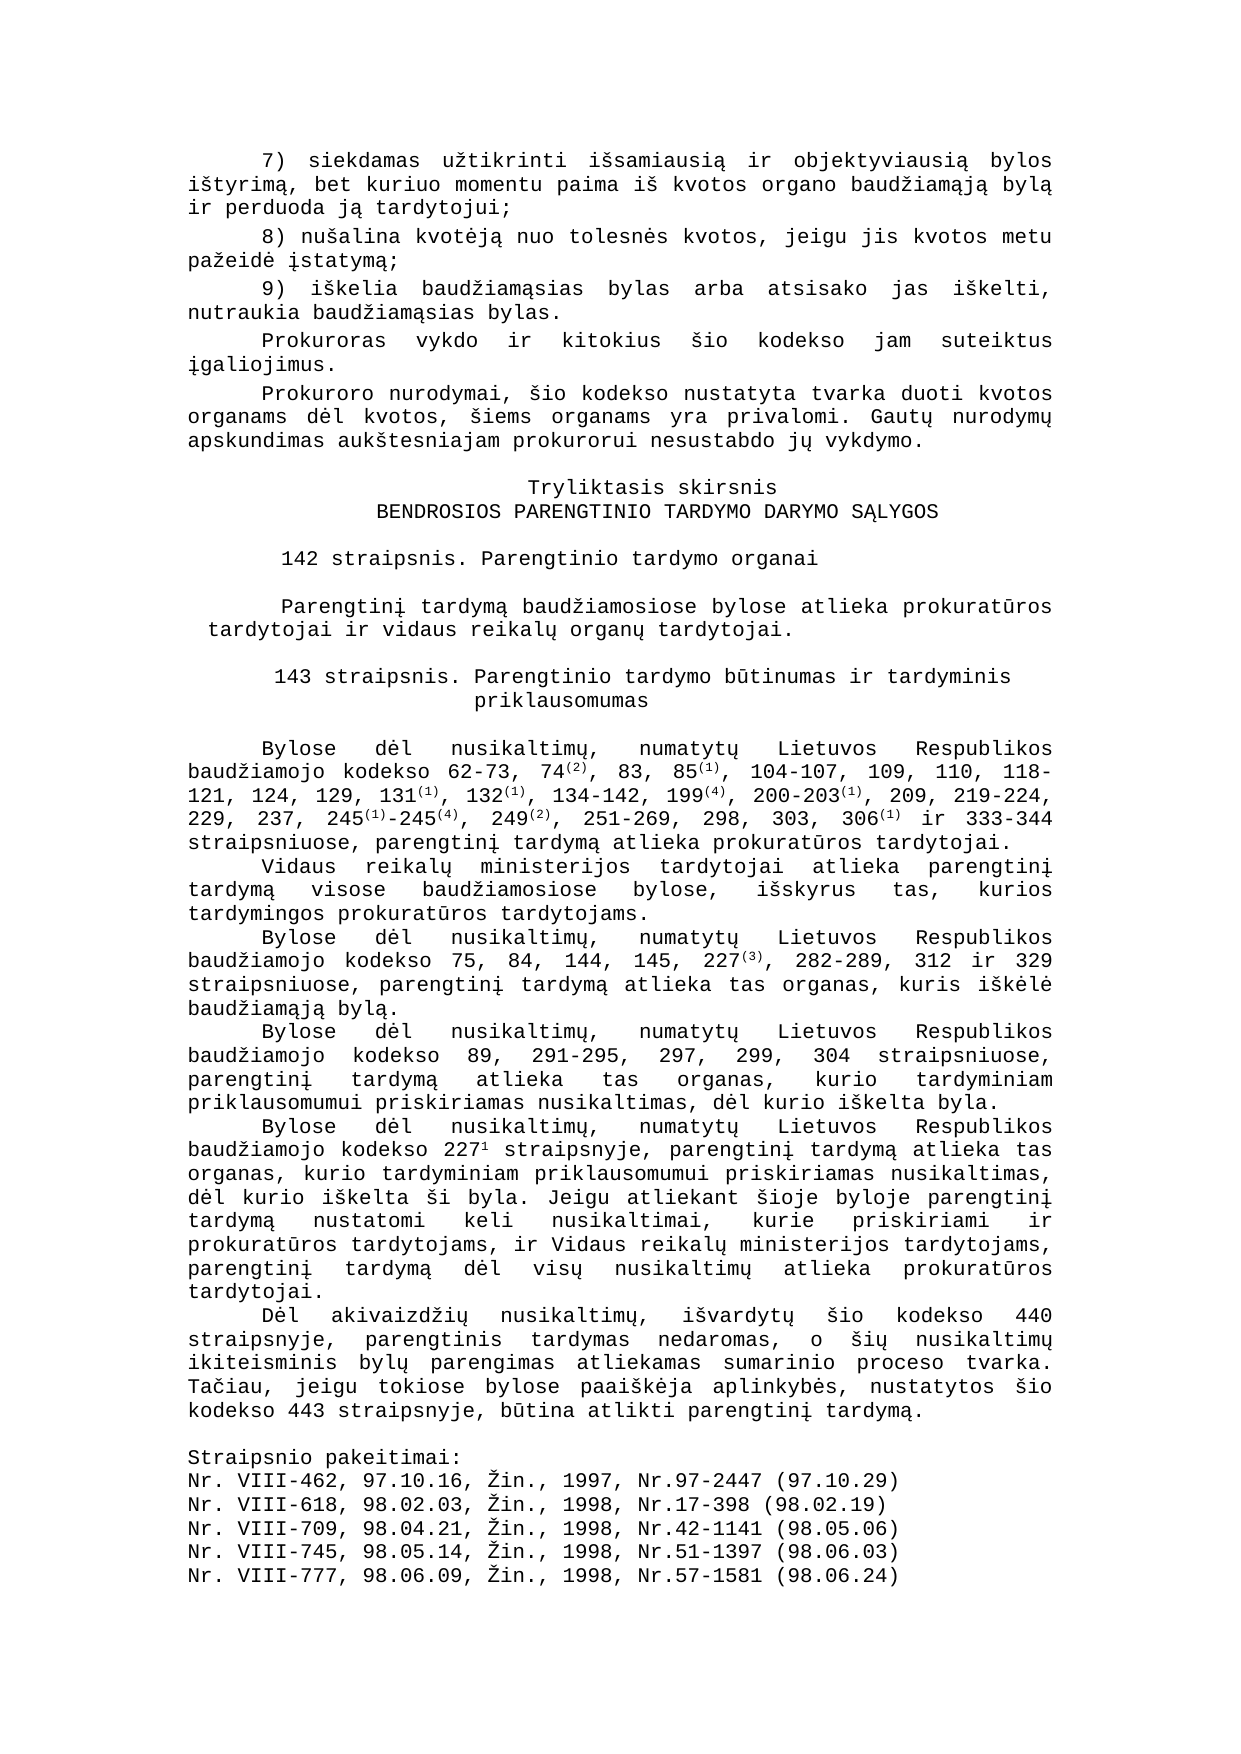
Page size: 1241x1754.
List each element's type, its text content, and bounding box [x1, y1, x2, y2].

text Nr. VIII-745, 98.05.14, Žin., 1998, Nr.51-1397 (98.06.03) [187, 1541, 1053, 1565]
text Dėl akivaizdžių nusikaltimų, išvardytų šio kodekso 440 straipsnyje, parengtinis tardymas nedaromas, o šių nusikaltimų ikiteisminis bylų parengimas atliekamas sumarinio proceso tvarka. Tačiau, jeigu tokiose bylose paaiškėja aplinkybės, nustatytos šio kodekso 443 straipsnyje, būtina atlikti parengtinį tardymą. [187, 1305, 1053, 1423]
text Nr. VIII-618, 98.02.03, Žin., 1998, Nr.17-398 (98.02.19) [187, 1494, 1053, 1518]
text Bylose dėl nusikaltimų, numatytų Lietuvos Respublikos baudžiamojo kodekso 62-73, 74(2), 83, 85(1), 104-107, 109, 110, 118-121, 124, 129, 131(1), 132(1), 134-142, 199(4), 200-203(1), 209, 219-224, 229, 237, 245(1)-245(4), 249(2), 251-269, 298, 303, 306(1) ir 333-344 straipsniuose, parengtinį tardymą atlieka prokuratūros tardytojai. [187, 737, 1053, 856]
text Bylose dėl nusikaltimų, numatytų Lietuvos Respublikos baudžiamojo kodekso 75, 84, 144, 145, 227(3), 282-289, 312 ir 329 straipsniuose, parengtinį tardymą atlieka tas organas, kuris iškėlė baudžiamąją bylą. [187, 927, 1053, 1021]
text Prokuroras vykdo ir kitokius šio kodekso jam suteiktus įgaliojimus. [187, 331, 1053, 378]
text Nr. VIII-709, 98.04.21, Žin., 1998, Nr.42-1141 (98.05.06) [187, 1518, 1053, 1541]
text Parengtinį tardymą baudžiamosiose bylose atlieka prokuratūros tardytojai ir vidaus reikalų organų tardytojai. [207, 596, 1053, 643]
text 142 straipsnis. Parengtinio tardymo organai [207, 548, 1053, 572]
text Prokuroro nurodymai, šio kodekso nustatyta tvarka duoti kvotos organams dėl kvotos, šiems organams yra privalomi. Gautų nurodymų apskundimas aukštesniajam prokurorui nesustabdo jų vykdymo. [187, 383, 1053, 454]
text Straipsnio pakeitimai: [187, 1447, 1053, 1471]
text Nr. VIII-777, 98.06.09, Žin., 1998, Nr.57-1581 (98.06.24) [187, 1565, 1053, 1589]
text 143 straipsnis. Parengtinio tardymo būtinumas ir tardyminis [187, 667, 1053, 690]
text priklausomumas [187, 690, 1053, 714]
text Tryliktasis skirsnis [187, 477, 1053, 501]
text 7) siekdamas užtikrinti išsamiausią ir objektyviausią bylos ištyrimą, bet kuriuo momentu paima iš kvotos organo baudžiamąją bylą ir perduoda ją tardytojui; [187, 150, 1053, 221]
text 9) iškelia baudžiamąsias bylas arba atsisako jas iškelti, nutraukia baudžiamąsias bylas. [187, 278, 1053, 326]
text BENDROSIOS PARENGTINIO TARDYMO DARYMO SĄLYGOS [187, 501, 1053, 525]
text Vidaus reikalų ministerijos tardytojai atlieka parengtinį tardymą visose baudžiamosiose bylose, išskyrus tas, kurios tardymingos prokuratūros tardytojams. [187, 856, 1053, 927]
text 8) nušalina kvotėją nuo tolesnės kvotos, jeigu jis kvotos metu pažeidė įstatymą; [187, 226, 1053, 273]
text Bylose dėl nusikaltimų, numatytų Lietuvos Respublikos baudžiamojo kodekso 2271 straipsnyje, parengtinį tardymą atlieka tas organas, kurio tardyminiam priklausomumui priskiriamas nusikaltimas, dėl kurio iškelta ši byla. Jeigu atliekant šioje byloje parengtinį tardymą nustatomi keli nusikaltimai, kurie priskiriami ir prokuratūros tardytojams, ir Vidaus reikalų ministerijos tardytojams, parengtinį tardymą dėl visų nusikaltimų atlieka prokuratūros tardytojai. [187, 1116, 1053, 1305]
text Nr. VIII-462, 97.10.16, Žin., 1997, Nr.97-2447 (97.10.29) [187, 1471, 1053, 1494]
text Bylose dėl nusikaltimų, numatytų Lietuvos Respublikos baudžiamojo kodekso 89, 291-295, 297, 299, 304 straipsniuose, parengtinį tardymą atlieka tas organas, kurio tardyminiam priklausomumui priskiriamas nusikaltimas, dėl kurio iškelta byla. [187, 1021, 1053, 1116]
